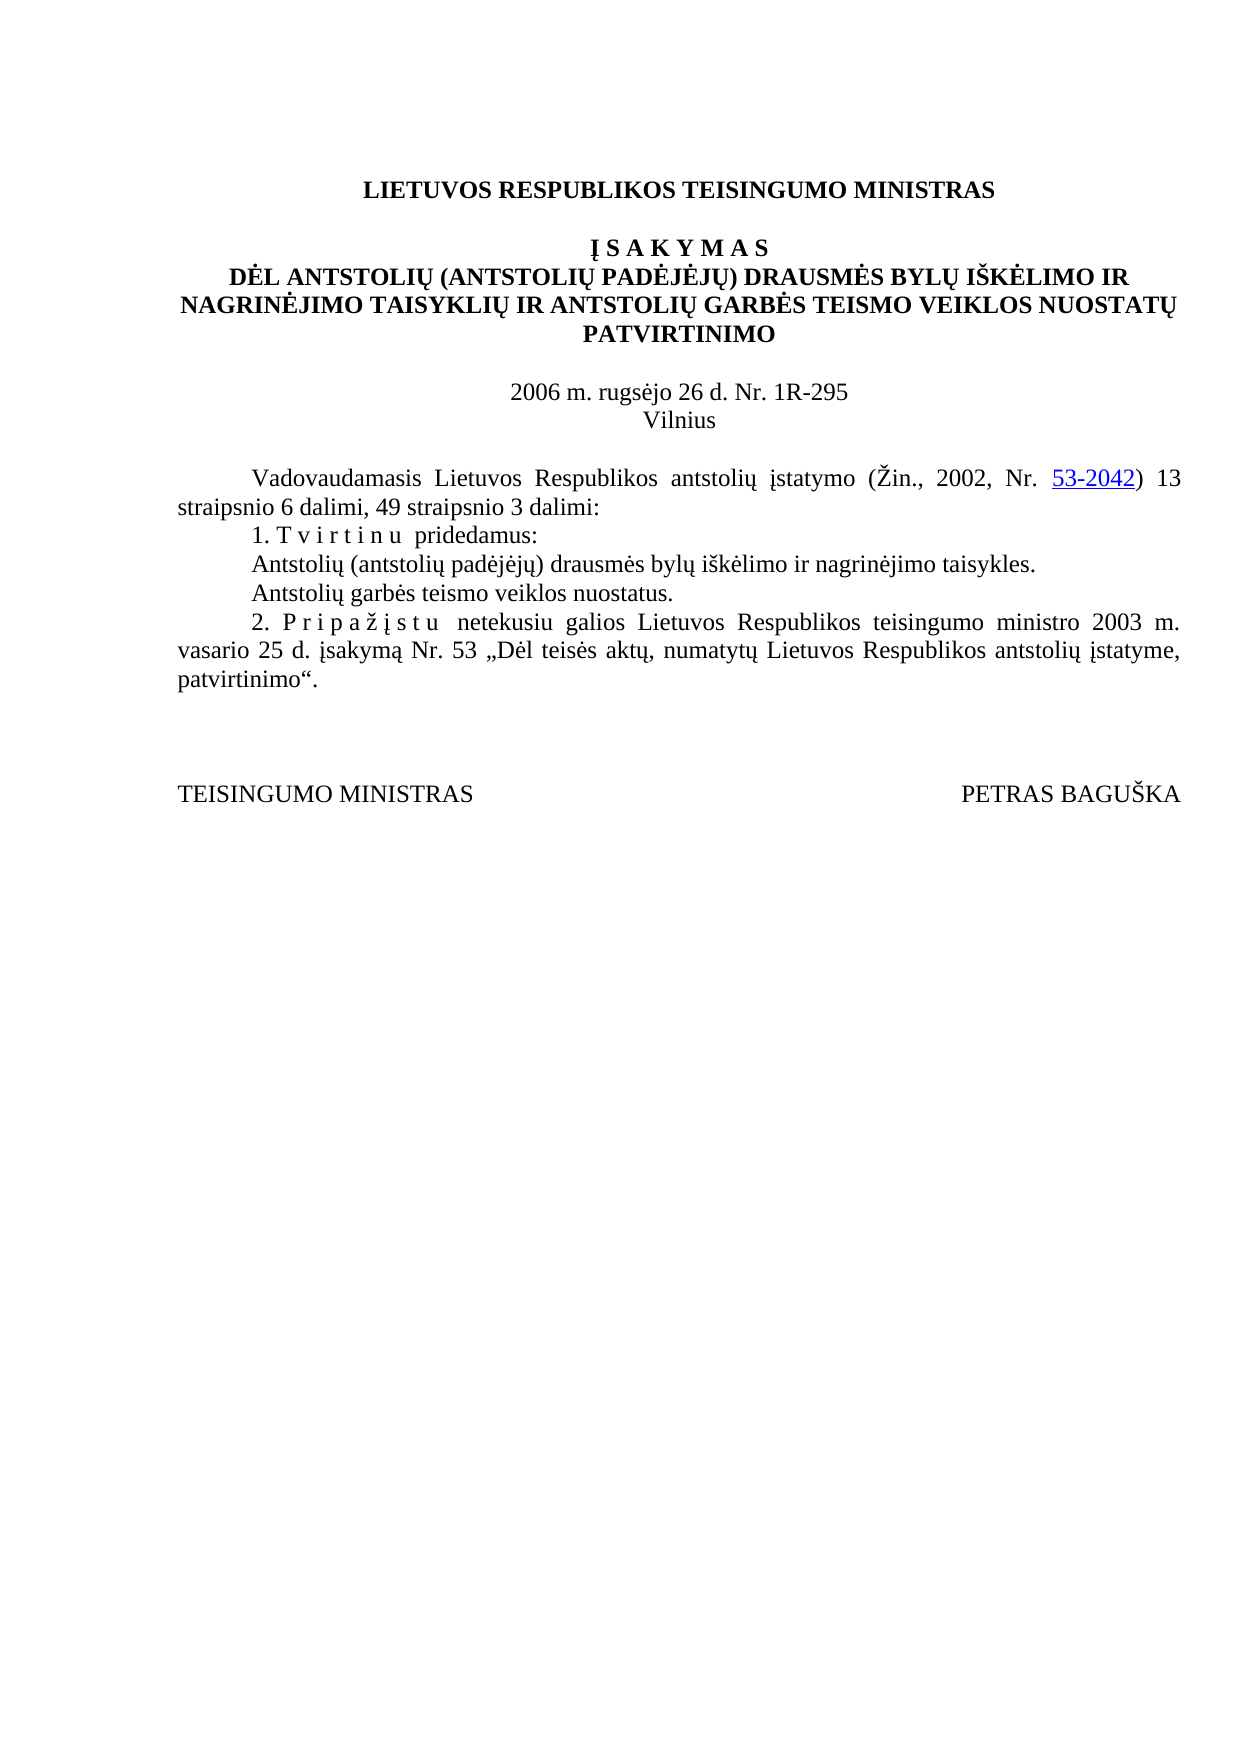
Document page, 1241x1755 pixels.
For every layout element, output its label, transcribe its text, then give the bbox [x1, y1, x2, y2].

text Vadovaudamasis Lietuvos Respublikos antstolių įstatymo (Žin., 2002, Nr. 53-2042) 13 straipsnio 6 dalimi, 49 straipsnio 3 dalimi: [177, 463, 1181, 521]
text Į S A K Y M A S [177, 233, 1181, 262]
text 2. Pripažįstu netekusiu galios Lietuvos Respublikos teisingumo ministro 2003 m. vasario 25 d. įsakymą Nr. 53 „Dėl teisės aktų, numatytų Lietuvos Respublikos antstolių įstatyme, patvirtinimo“. [177, 607, 1181, 693]
text Antstolių (antstolių padėjėjų) drausmės bylų iškėlimo ir nagrinėjimo taisykles. [177, 549, 1181, 578]
text DĖL ANTSTOLIŲ (ANTSTOLIŲ PADĖJĖJŲ) DRAUSMĖS BYLŲ IŠKĖLIMO IR NAGRINĖJIMO TAISYKLIŲ IR ANTSTOLIŲ GARBĖS TEISMO VEIKLOS NUOSTATŲ PATVIRTINIMO [177, 262, 1181, 348]
text 1. Tvirtinu pridedamus: [177, 521, 1181, 549]
text Vilnius [177, 406, 1181, 434]
text LIETUVOS RESPUBLIKOS TEISINGUMO MINISTRAS [177, 176, 1181, 204]
text TEISINGUMO MINISTRAS PETRAS BAGUŠKA [177, 779, 1181, 808]
text 2006 m. rugsėjo 26 d. Nr. 1R-295 [177, 377, 1181, 406]
text Antstolių garbės teismo veiklos nuostatus. [177, 578, 1181, 607]
